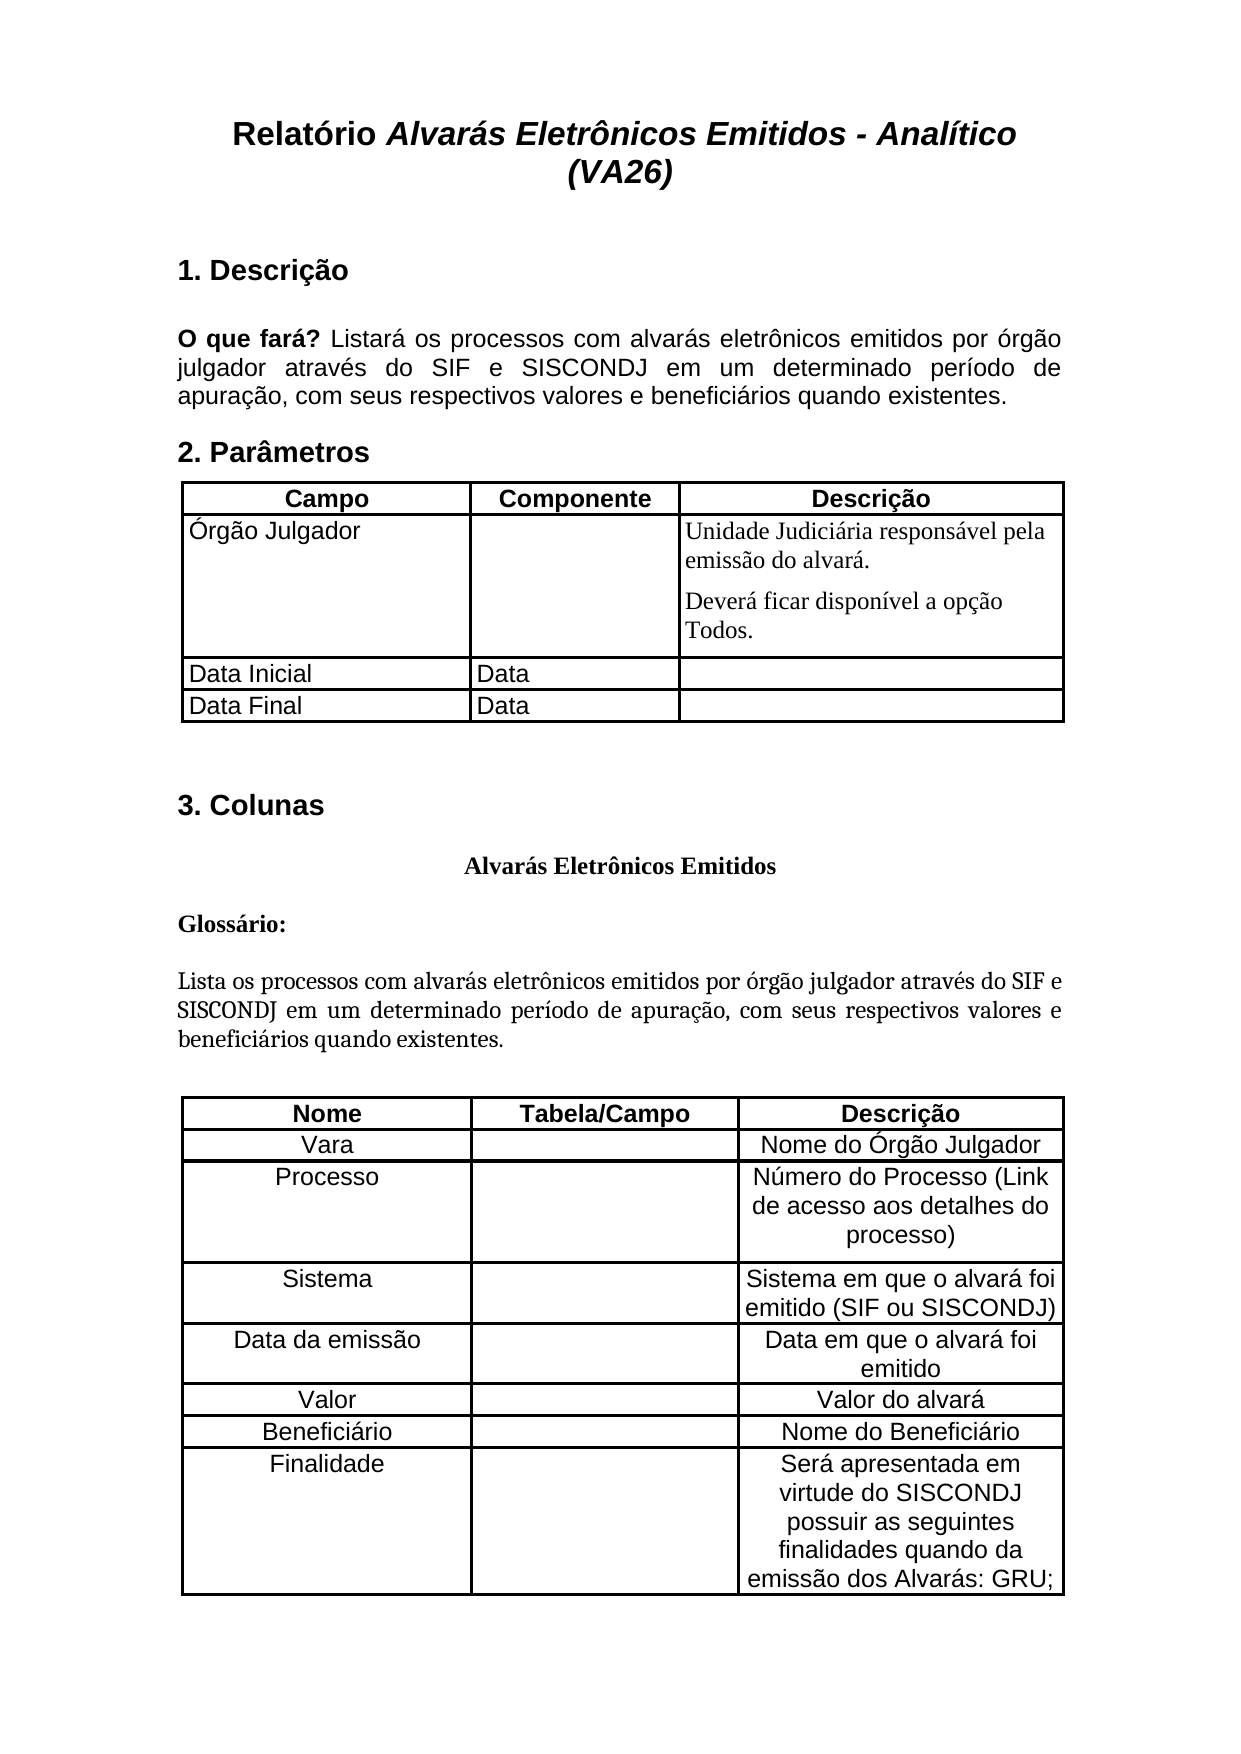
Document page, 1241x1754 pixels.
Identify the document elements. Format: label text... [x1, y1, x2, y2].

table_cell Finalidade [184, 1449, 470, 1593]
table_cell [473, 1449, 737, 1593]
table_cell Data em que o alvará foi emitido [740, 1325, 1062, 1382]
table_cell Sistema [184, 1264, 470, 1322]
table_cell Data [472, 691, 678, 719]
table_cell [473, 1385, 737, 1414]
table_cell Valor [184, 1385, 470, 1414]
table_cell [472, 516, 678, 656]
table_header Descrição [681, 484, 1062, 513]
table_cell Data Final [184, 691, 469, 719]
text Lista os processos com alvarás eletrônicos emitidos por órgão julgador através do SIF e SISCONDJ em um determinado período de apuração, com seus respectivos valores e beneficiários quando existentes. [177, 967, 1063, 1053]
table_cell Vara [184, 1131, 470, 1159]
table_cell Número do Processo (Link de acesso aos detalhes do processo) [740, 1163, 1062, 1261]
table_cell [681, 659, 1062, 688]
text 2. Parâmetros [177, 435, 1063, 468]
text Glossário: [177, 909, 1063, 938]
table_cell Data [472, 659, 678, 688]
table_cell Nome do Beneficiário [740, 1417, 1062, 1446]
text 1. Descrição [177, 252, 1063, 286]
table_cell Beneficiário [184, 1417, 470, 1446]
table_cell [473, 1417, 737, 1446]
table_cell Órgão Julgador [184, 516, 469, 656]
table_cell Data Inicial [184, 659, 469, 688]
text Relatório Alvarás Eletrônicos Emitidos - Analítico (VA26) [177, 114, 1063, 191]
table_header Campo [184, 484, 469, 513]
table_cell [473, 1131, 737, 1159]
text 3. Colunas [177, 788, 1063, 822]
table_cell [473, 1325, 737, 1382]
text Alvarás Eletrônicos Emitidos [177, 851, 1063, 880]
table_header Componente [472, 484, 678, 513]
table_header Tabela/Campo [473, 1099, 737, 1127]
table_cell Será apresentada em virtude do SISCONDJ possuir as seguintes finalidades quando da emissão dos Alvarás: GRU; [740, 1449, 1062, 1593]
table_cell Sistema em que o alvará foi emitido (SIF ou SISCONDJ) [740, 1264, 1062, 1322]
table_cell Processo [184, 1163, 470, 1261]
table_cell [473, 1163, 737, 1261]
table_cell Valor do alvará [740, 1385, 1062, 1414]
table_header Descrição [740, 1099, 1062, 1127]
table_cell [473, 1264, 737, 1322]
table_header Nome [184, 1099, 470, 1127]
text O que fará? Listará os processos com alvarás eletrônicos emitidos por órgão julgador através do SIF e SISCONDJ em um determinado período de apuração, com seus respectivos valores e beneficiários quando existentes. [177, 324, 1063, 410]
table_cell Unidade Judiciária responsável pela emissão do alvará. Deverá ficar disponível a opção Todos. [681, 516, 1062, 656]
table_cell [681, 691, 1062, 719]
table_cell Nome do Órgão Julgador [740, 1131, 1062, 1159]
table_cell Data da emissão [184, 1325, 470, 1382]
